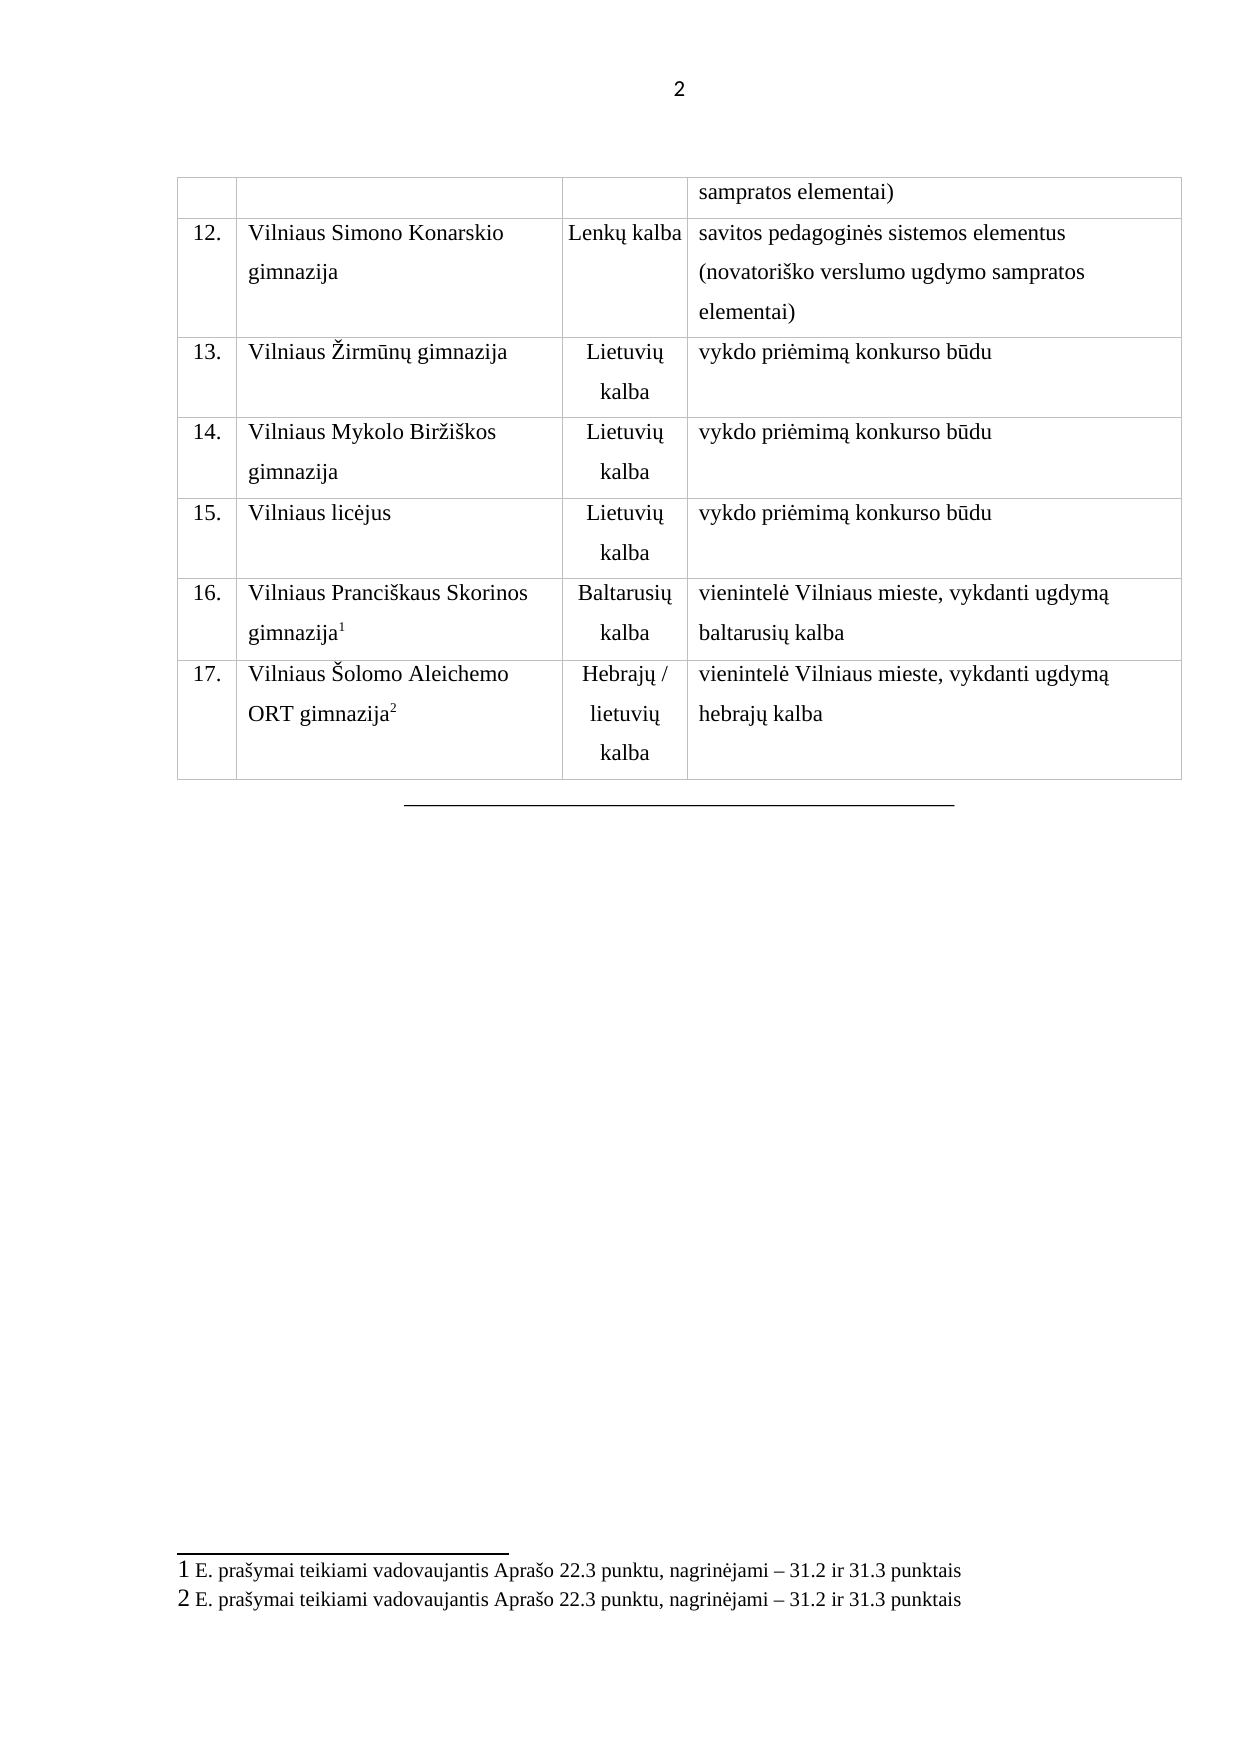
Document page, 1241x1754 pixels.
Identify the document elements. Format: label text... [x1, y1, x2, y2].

text ____________________________________________ [177, 780, 1181, 809]
table_cell Lietuvių kalba [563, 418, 687, 498]
table_cell vienintelė Vilniaus mieste, vykdanti ugdymą baltarusių kalba [688, 579, 1181, 659]
table_cell 16. [178, 579, 236, 659]
table_cell vykdo priėmimą konkurso būdu [688, 499, 1181, 578]
table_cell sampratos elementai) [688, 178, 1181, 218]
table_cell vienintelė Vilniaus mieste, vykdanti ugdymą hebrajų kalba [688, 661, 1181, 779]
table_cell savitos pedagoginės sistemos elementus (novatoriško verslumo ugdymo sampratos elementai) [688, 219, 1181, 337]
table_cell Lietuvių kalba [563, 338, 687, 417]
table_cell Lenkų kalba [563, 219, 687, 337]
table_cell vykdo priėmimą konkurso būdu [688, 338, 1181, 417]
table_cell [237, 178, 562, 218]
table_cell Lietuvių kalba [563, 499, 687, 578]
table_cell 14. [178, 418, 236, 498]
table_cell [563, 178, 687, 218]
table_cell Baltarusių kalba [563, 579, 687, 659]
table_cell 12. [178, 219, 236, 337]
table_cell Vilniaus licėjus [237, 499, 562, 578]
table_cell vykdo priėmimą konkurso būdu [688, 418, 1181, 498]
table_cell 15. [178, 499, 236, 578]
table_cell 13. [178, 338, 236, 417]
table_cell Vilniaus Žirmūnų gimnazija [237, 338, 562, 417]
table_cell Vilniaus Pranciškaus Skorinos gimnazija [237, 579, 562, 659]
table_cell Vilniaus Šolomo Aleichemo ORT gimnazija [237, 661, 562, 779]
table_cell Vilniaus Mykolo Biržiškos gimnazija [237, 418, 562, 498]
table_cell Vilniaus Simono Konarskio gimnazija [237, 219, 562, 337]
table_cell 17. [178, 661, 236, 779]
table_cell Hebrajų / lietuvių kalba [563, 661, 687, 779]
table_cell [178, 178, 236, 218]
